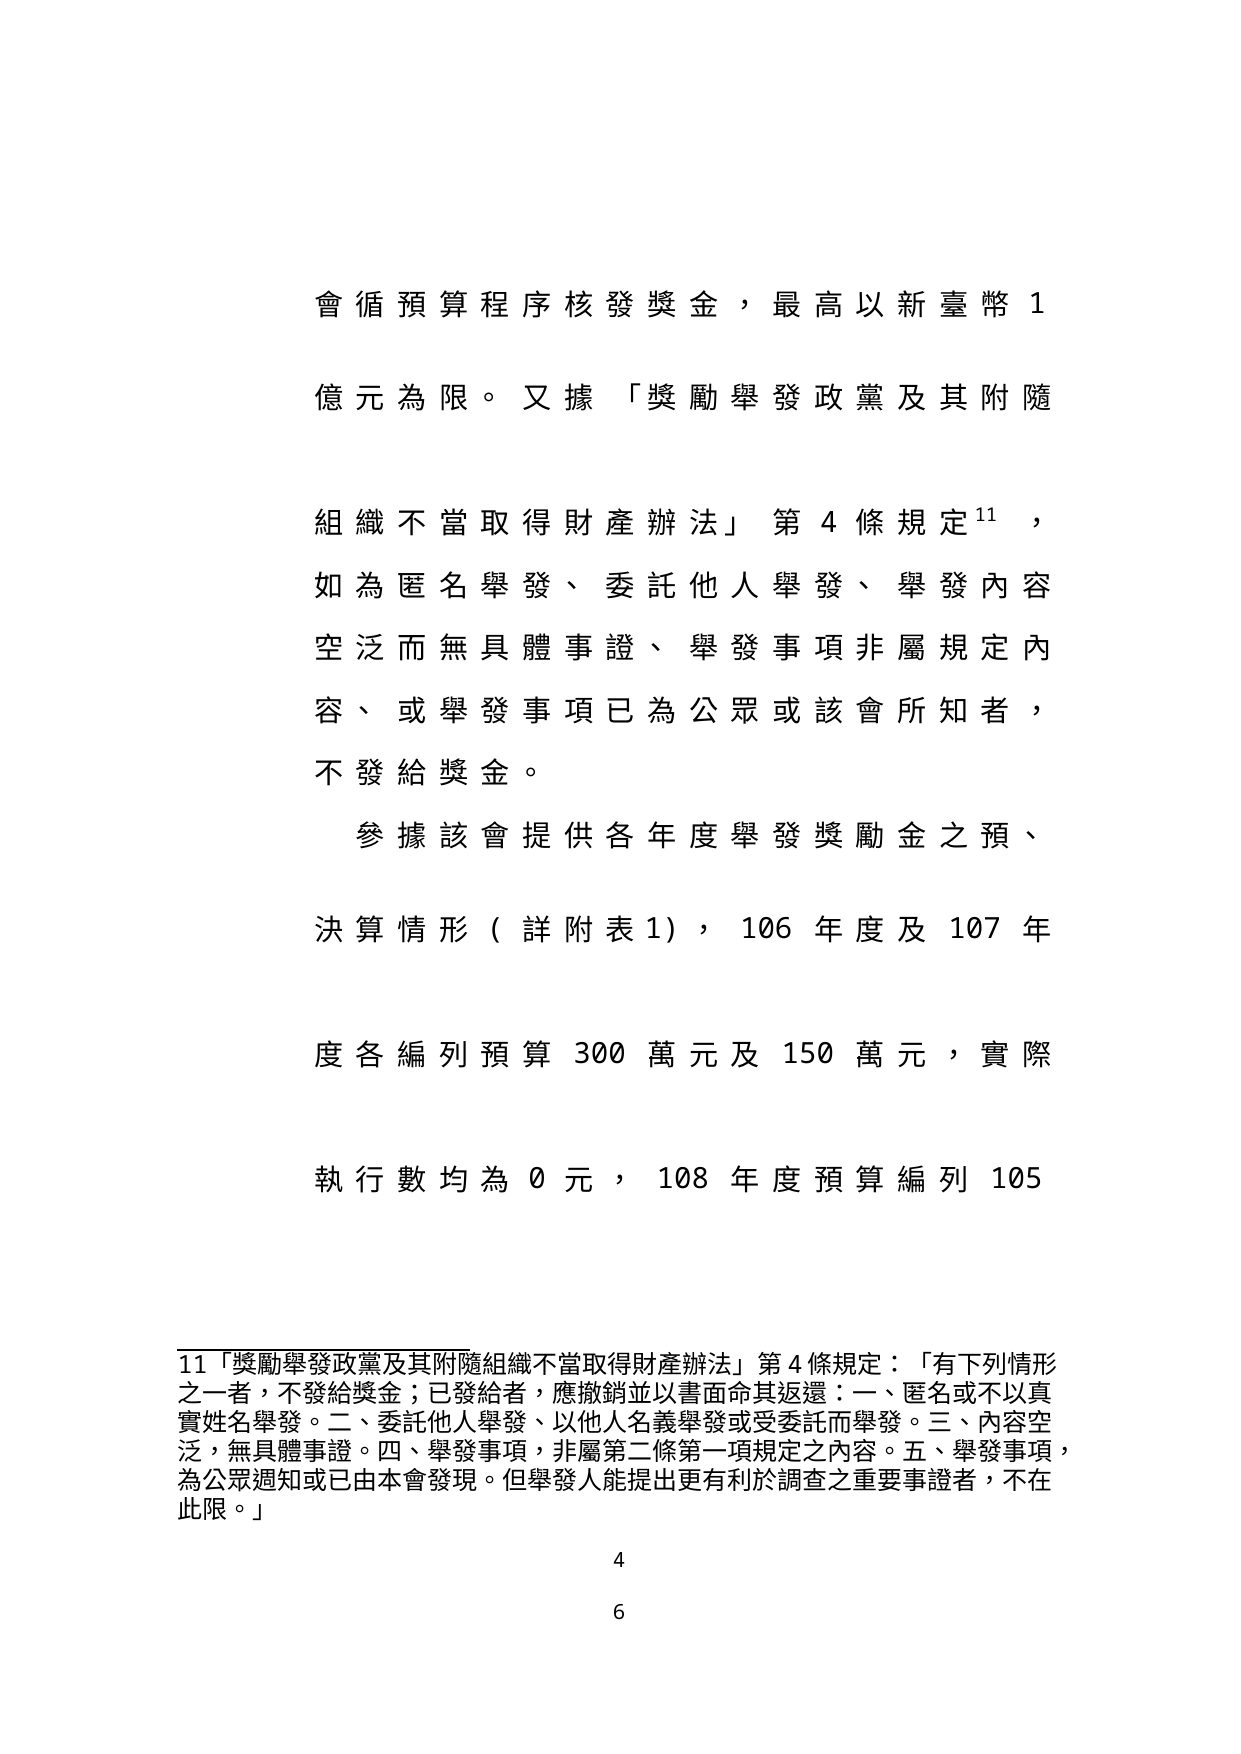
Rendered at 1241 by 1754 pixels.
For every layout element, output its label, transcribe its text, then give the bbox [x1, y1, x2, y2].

text 會循預算程序核發獎金，最高以新臺幣1億元為限。又據「獎勵舉發政黨及其附隨組織不當取得財產辦法」第4條規定，如為匿名舉發、委託他人舉發、舉發內容空泛而無具體事證、舉發事項非屬規定內容、或舉發事項已為公眾或該會所知者，不發給獎金。 [271, 229, 1058, 792]
text 「獎勵舉發政黨及其附隨組織不當取得財產辦法」第4條規定：「有下列情形之一者，不發給獎金；已發給者，應撤銷並以書面命其返還：一、匿名或不以真實姓名舉發。二、委託他人舉發、以他人名義舉發或受委託而舉發。三、內容空泛，無具體事證。四、舉發事項，非屬第二條第一項規定之內容。五、舉發事項，為公眾週知或已由本會發現。但舉發人能提出更有利於調查之重要事證者，不在此限。」 [177, 1350, 1063, 1525]
text 參據該會提供各年度舉發獎勵金之預、決算情形(詳附表1)，106年度及107年度各編列預算300萬元及150萬元，實際執行數均為0元，108年度預算編列105 [271, 792, 1058, 1229]
